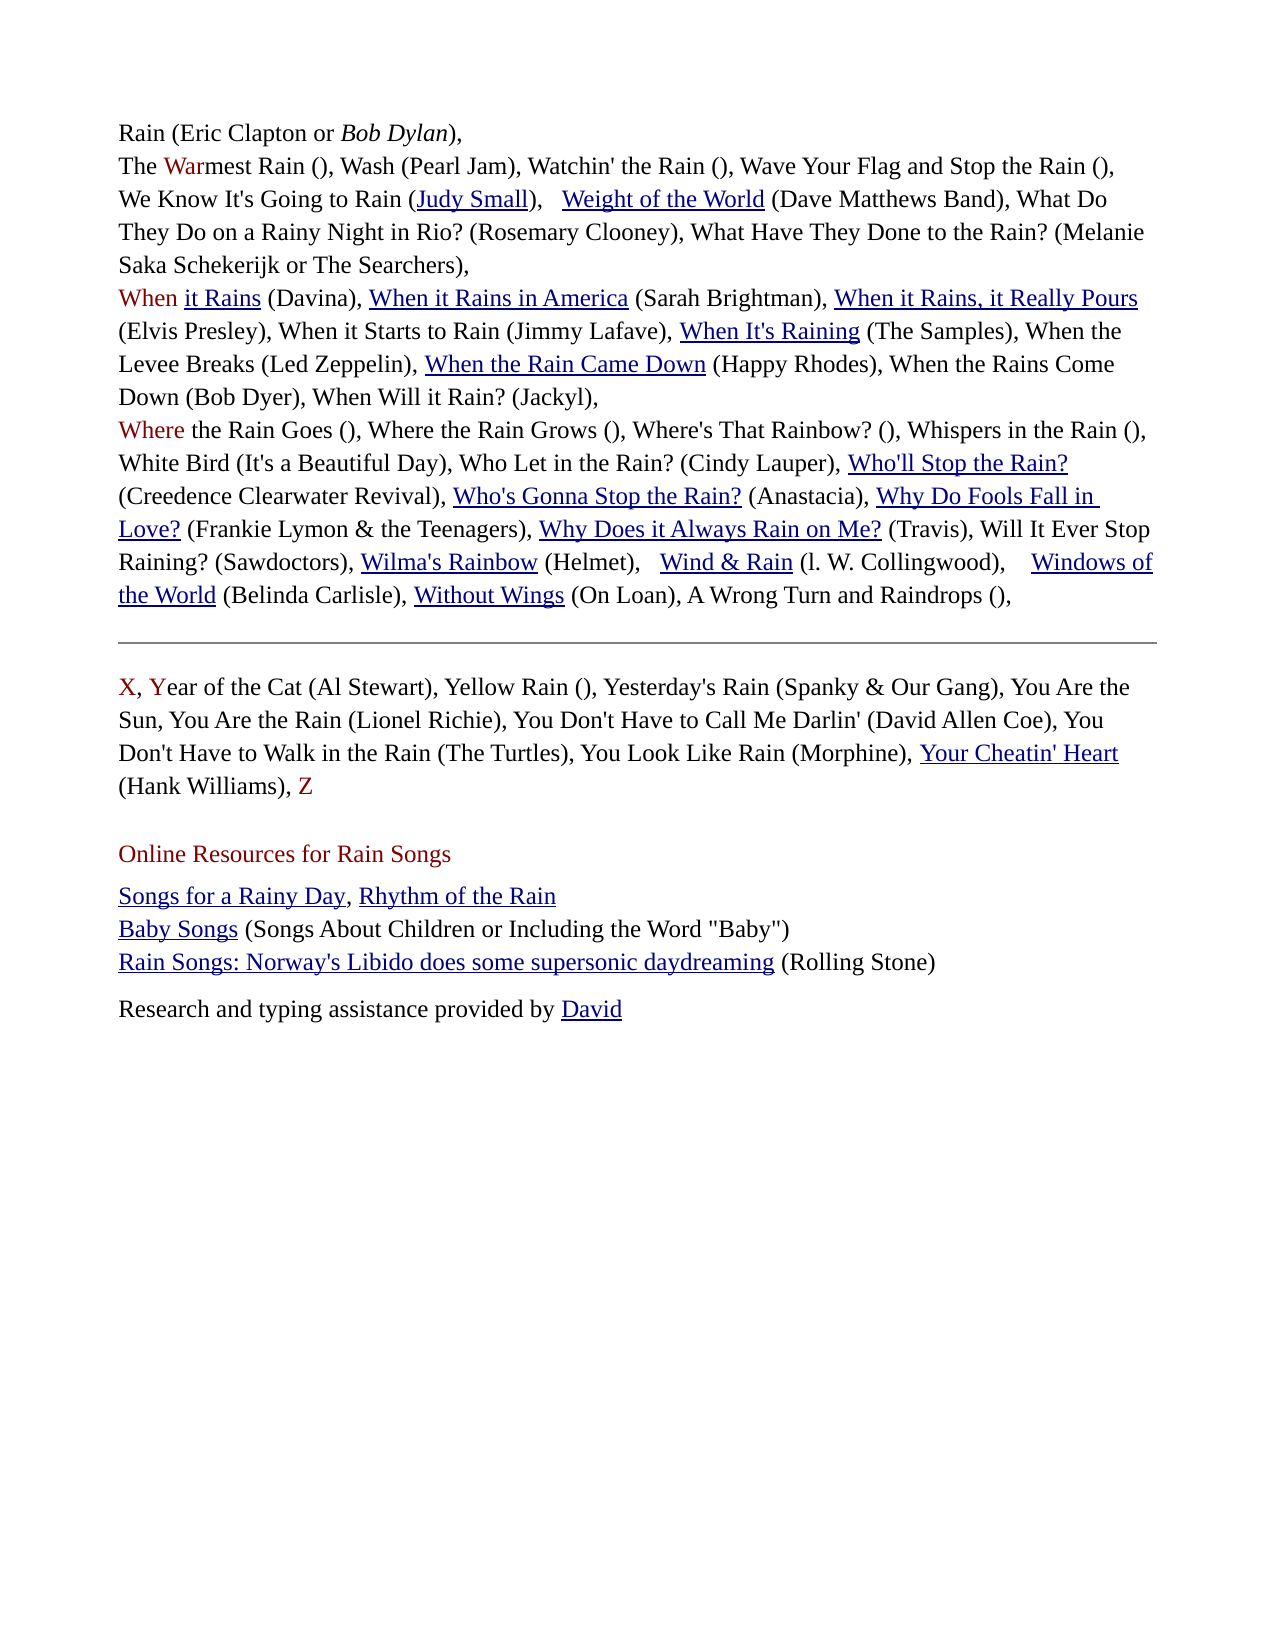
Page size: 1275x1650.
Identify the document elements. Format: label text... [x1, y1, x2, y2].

text Research and typing assistance provided by David [118, 994, 1157, 1023]
text Rain (Eric Clapton or Bob Dylan), The Warmest Rain (), Wash (Pearl Jam), Watchin' the Rain (), Wave Your Flag and Stop the Rain (), We Know It's Going to Rain (Judy Small), Weight of the World (Dave Matthews Band), What Do They Do on a Rainy Night in Rio? (Rosemary Clooney), What Have They Done to the Rain? (Melanie Saka Schekerijk or The Searchers), When it Rains (Davina), When it Rains in America (Sarah Brightman), When it Rains, it Really Pours (Elvis Presley), When it Starts to Rain (Jimmy Lafave), When It's Raining (The Samples), When the Levee Breaks (Led Zeppelin), When the Rain Came Down (Happy Rhodes), When the Rains Come Down (Bob Dyer), When Will it Rain? (Jackyl), Where the Rain Goes (), Where the Rain Grows (), Where's That Rainbow? (), Whispers in the Rain (), White Bird (It's a Beautiful Day), Who Let in the Rain? (Cindy Lauper), Who'll Stop the Rain? (Creedence Clearwater Revival), Who's Gonna Stop the Rain? (Anastacia), Why Do Fools Fall in Love? (Frankie Lymon & the Teenagers), Why Does it Always Rain on Me? (Travis), Will It Ever Stop Raining? (Sawdoctors), Wilma's Rainbow (Helmet), Wind & Rain (l. W. Collingwood), Windows of the World (Belinda Carlisle), Without Wings (On Loan), A Wrong Turn and Raindrops (), [118, 118, 1157, 609]
text Songs for a Rainy Day, Rhythm of the Rain Baby Songs (Songs About Children or Including the Word "Baby") Rain Songs: Norway's Libido does some supersonic daydreaming (Rolling Stone) [118, 881, 1157, 976]
subtitle Online Resources for Rain Songs [118, 839, 1157, 868]
text X, Year of the Cat (Al Stewart), Yellow Rain (), Yesterday's Rain (Spanky & Our Gang), You Are the Sun, You Are the Rain (Lionel Richie), You Don't Have to Call Me Darlin' (David Allen Coe), You Don't Have to Walk in the Rain (The Turtles), You Look Like Rain (Morphine), Your Cheatin' Heart (Hank Williams), Z [118, 672, 1157, 800]
